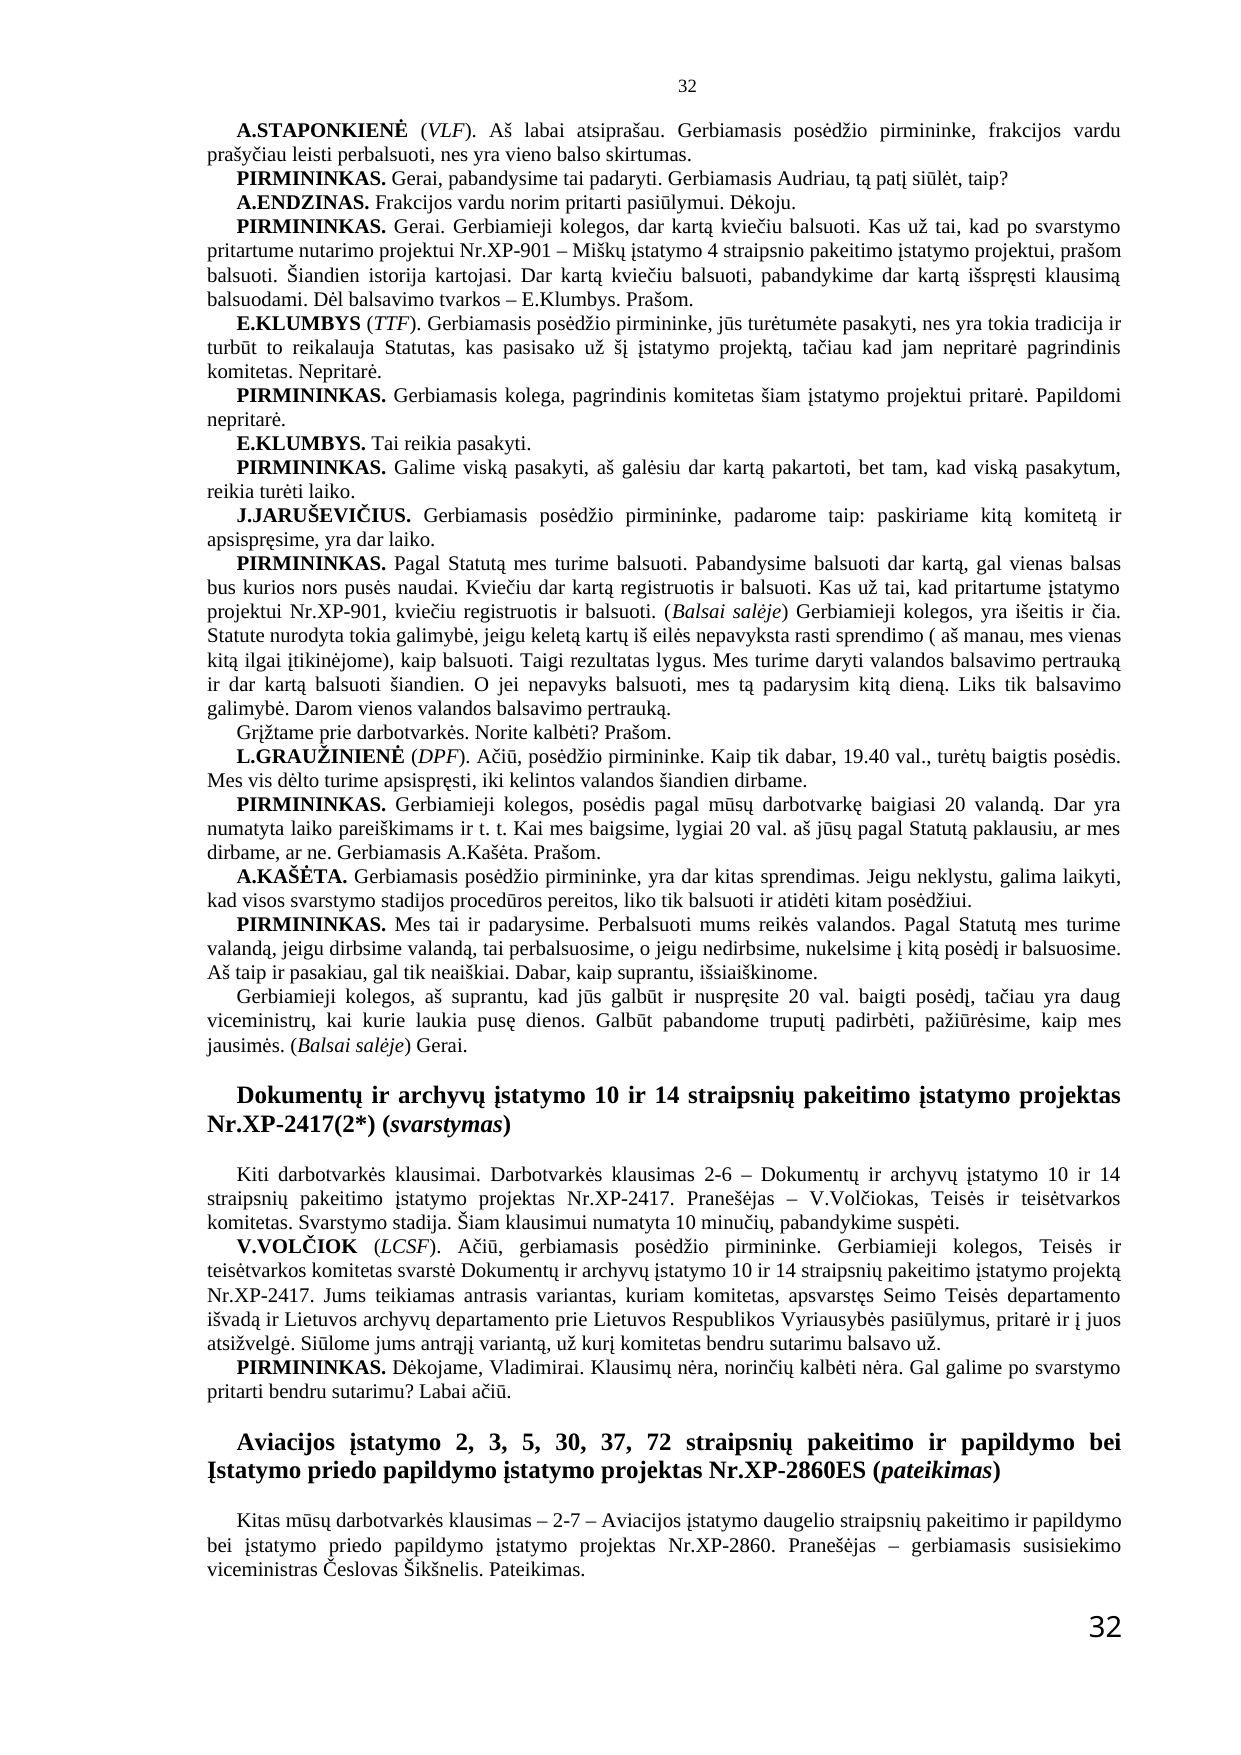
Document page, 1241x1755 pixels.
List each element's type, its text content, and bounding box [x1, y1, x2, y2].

text Dokumentų ir archyvų įstatymo 10 ir 14 straipsnių pakeitimo įstatymo projektas Nr.XP-2417(2*) (svarstymas) [207, 1081, 1122, 1138]
text PIRMININKAS. Mes tai ir padarysime. Perbalsuoti mums reikės valandos. Pagal Statutą mes turime valandą, jeigu dirbsime valandą, tai perbalsuosime, o jeigu nedirbsime, nukelsime į kitą posėdį ir balsuosime. Aš taip ir pasakiau, gal tik neaiškiai. Dabar, kaip suprantu, išsiaiškinome. [207, 912, 1122, 984]
text Grįžtame prie darbotvarkės. Norite kalbėti? Prašom. [207, 720, 1122, 744]
text Kitas mūsų darbotvarkės klausimas – 2-7 – Aviacijos įstatymo daugelio straipsnių pakeitimo ir papildymo bei įstatymo priedo papildymo įstatymo projektas Nr.XP-2860. Pranešėjas – gerbiamasis susisiekimo viceministras Česlovas Šikšnelis. Pateikimas. [207, 1508, 1122, 1581]
text Kiti darbotvarkės klausimai. Darbotvarkės klausimas 2-6 – Dokumentų ir archyvų įstatymo 10 ir 14 straipsnių pakeitimo įstatymo projektas Nr.XP-2417. Pranešėjas – V.Volčiokas, Teisės ir teisėtvarkos komitetas. Svarstymo stadija. Šiam klausimui numatyta 10 minučių, pabandykime suspėti. [207, 1162, 1122, 1234]
text PIRMININKAS. Gerbiamieji kolegos, posėdis pagal mūsų darbotvarkę baigiasi 20 valandą. Dar yra numatyta laiko pareiškimams ir t. t. Kai mes baigsime, lygiai 20 val. aš jūsų pagal Statutą paklausiu, ar mes dirbame, ar ne. Gerbiamasis A.Kašėta. Prašom. [207, 792, 1122, 864]
text A.KAŠĖTA. Gerbiamasis posėdžio pirmininke, yra dar kitas sprendimas. Jeigu neklystu, galima laikyti, kad visos svarstymo stadijos procedūros pereitos, liko tik balsuoti ir atidėti kitam posėdžiui. [207, 864, 1122, 912]
text A.STAPONKIENĖ (VLF). Aš labai atsiprašau. Gerbiamasis posėdžio pirmininke, frakcijos vardu prašyčiau leisti perbalsuoti, nes yra vieno balso skirtumas. [207, 118, 1122, 166]
text V.VOLČIOK (LCSF). Ačiū, gerbiamasis posėdžio pirmininke. Gerbiamieji kolegos, Teisės ir teisėtvarkos komitetas svarstė Dokumentų ir archyvų įstatymo 10 ir 14 straipsnių pakeitimo įstatymo projektą Nr.XP-2417. Jums teikiamas antrasis variantas, kuriam komitetas, apsvarstęs Seimo Teisės departamento išvadą ir Lietuvos archyvų departamento prie Lietuvos Respublikos Vyriausybės pasiūlymus, pritarė ir į juos atsižvelgė. Siūlome jums antrąjį variantą, už kurį komitetas bendru sutarimu balsavo už. [207, 1234, 1122, 1355]
text PIRMININKAS. Dėkojame, Vladimirai. Klausimų nėra, norinčių kalbėti nėra. Gal galime po svarstymo pritarti bendru sutarimu? Labai ačiū. [207, 1355, 1122, 1403]
text Gerbiamieji kolegos, aš suprantu, kad jūs galbūt ir nuspręsite 20 val. baigti posėdį, tačiau yra daug viceministrų, kai kurie laukia pusę dienos. Galbūt pabandome truputį padirbėti, pažiūrėsime, kaip mes jausimės. (Balsai salėje) Gerai. [207, 984, 1122, 1057]
text E.KLUMBYS (TTF). Gerbiamasis posėdžio pirmininke, jūs turėtumėte pasakyti, nes yra tokia tradicija ir turbūt to reikalauja Statutas, kas pasisako už šį įstatymo projektą, tačiau kad jam nepritarė pagrindinis komitetas. Nepritarė. [207, 311, 1122, 383]
text L.GRAUŽINIENĖ (DPF). Ačiū, posėdžio pirmininke. Kaip tik dabar, 19.40 val., turėtų baigtis posėdis. Mes vis dėlto turime apsispręsti, iki kelintos valandos šiandien dirbame. [207, 744, 1122, 792]
text PIRMININKAS. Gerai, pabandysime tai padaryti. Gerbiamasis Audriau, tą patį siūlėt, taip? [207, 166, 1122, 190]
text E.KLUMBYS. Tai reikia pasakyti. [207, 431, 1122, 455]
text PIRMININKAS. Gerbiamasis kolega, pagrindinis komitetas šiam įstatymo projektui pritarė. Papildomi nepritarė. [207, 383, 1122, 431]
text PIRMININKAS. Pagal Statutą mes turime balsuoti. Pabandysime balsuoti dar kartą, gal vienas balsas bus kurios nors pusės naudai. Kviečiu dar kartą registruotis ir balsuoti. Kas už tai, kad pritartume įstatymo projektui Nr.XP-901, kviečiu registruotis ir balsuoti. (Balsai salėje) Gerbiamieji kolegos, yra išeitis ir čia. Statute nurodyta tokia galimybė, jeigu keletą kartų iš eilės nepavyksta rasti sprendimo ( aš manau, mes vienas kitą ilgai įtikinėjome), kaip balsuoti. Taigi rezultatas lygus. Mes turime daryti valandos balsavimo pertrauką ir dar kartą balsuoti šiandien. O jei nepavyks balsuoti, mes tą padarysim kitą dieną. Liks tik balsavimo galimybė. Darom vienos valandos balsavimo pertrauką. [207, 551, 1122, 720]
text PIRMININKAS. Gerai. Gerbiamieji kolegos, dar kartą kviečiu balsuoti. Kas už tai, kad po svarstymo pritartume nutarimo projektui Nr.XP-901 – Miškų įstatymo 4 straipsnio pakeitimo įstatymo projektui, prašom balsuoti. Šiandien istorija kartojasi. Dar kartą kviečiu balsuoti, pabandykime dar kartą išspręsti klausimą balsuodami. Dėl balsavimo tvarkos – E.Klumbys. Prašom. [207, 214, 1122, 311]
text J.JARUŠEVIČIUS. Gerbiamasis posėdžio pirmininke, padarome taip: paskiriame kitą komitetą ir apsispręsime, yra dar laiko. [207, 503, 1122, 551]
text Aviacijos įstatymo 2, 3, 5, 30, 37, 72 straipsnių pakeitimo ir papildymo bei Įstatymo priedo papildymo įstatymo projektas Nr.XP-2860ES (pateikimas) [207, 1427, 1122, 1484]
text PIRMININKAS. Galime viską pasakyti, aš galėsiu dar kartą pakartoti, bet tam, kad viską pasakytum, reikia turėti laiko. [207, 455, 1122, 503]
text A.ENDZINAS. Frakcijos vardu norim pritarti pasiūlymui. Dėkoju. [207, 190, 1122, 214]
